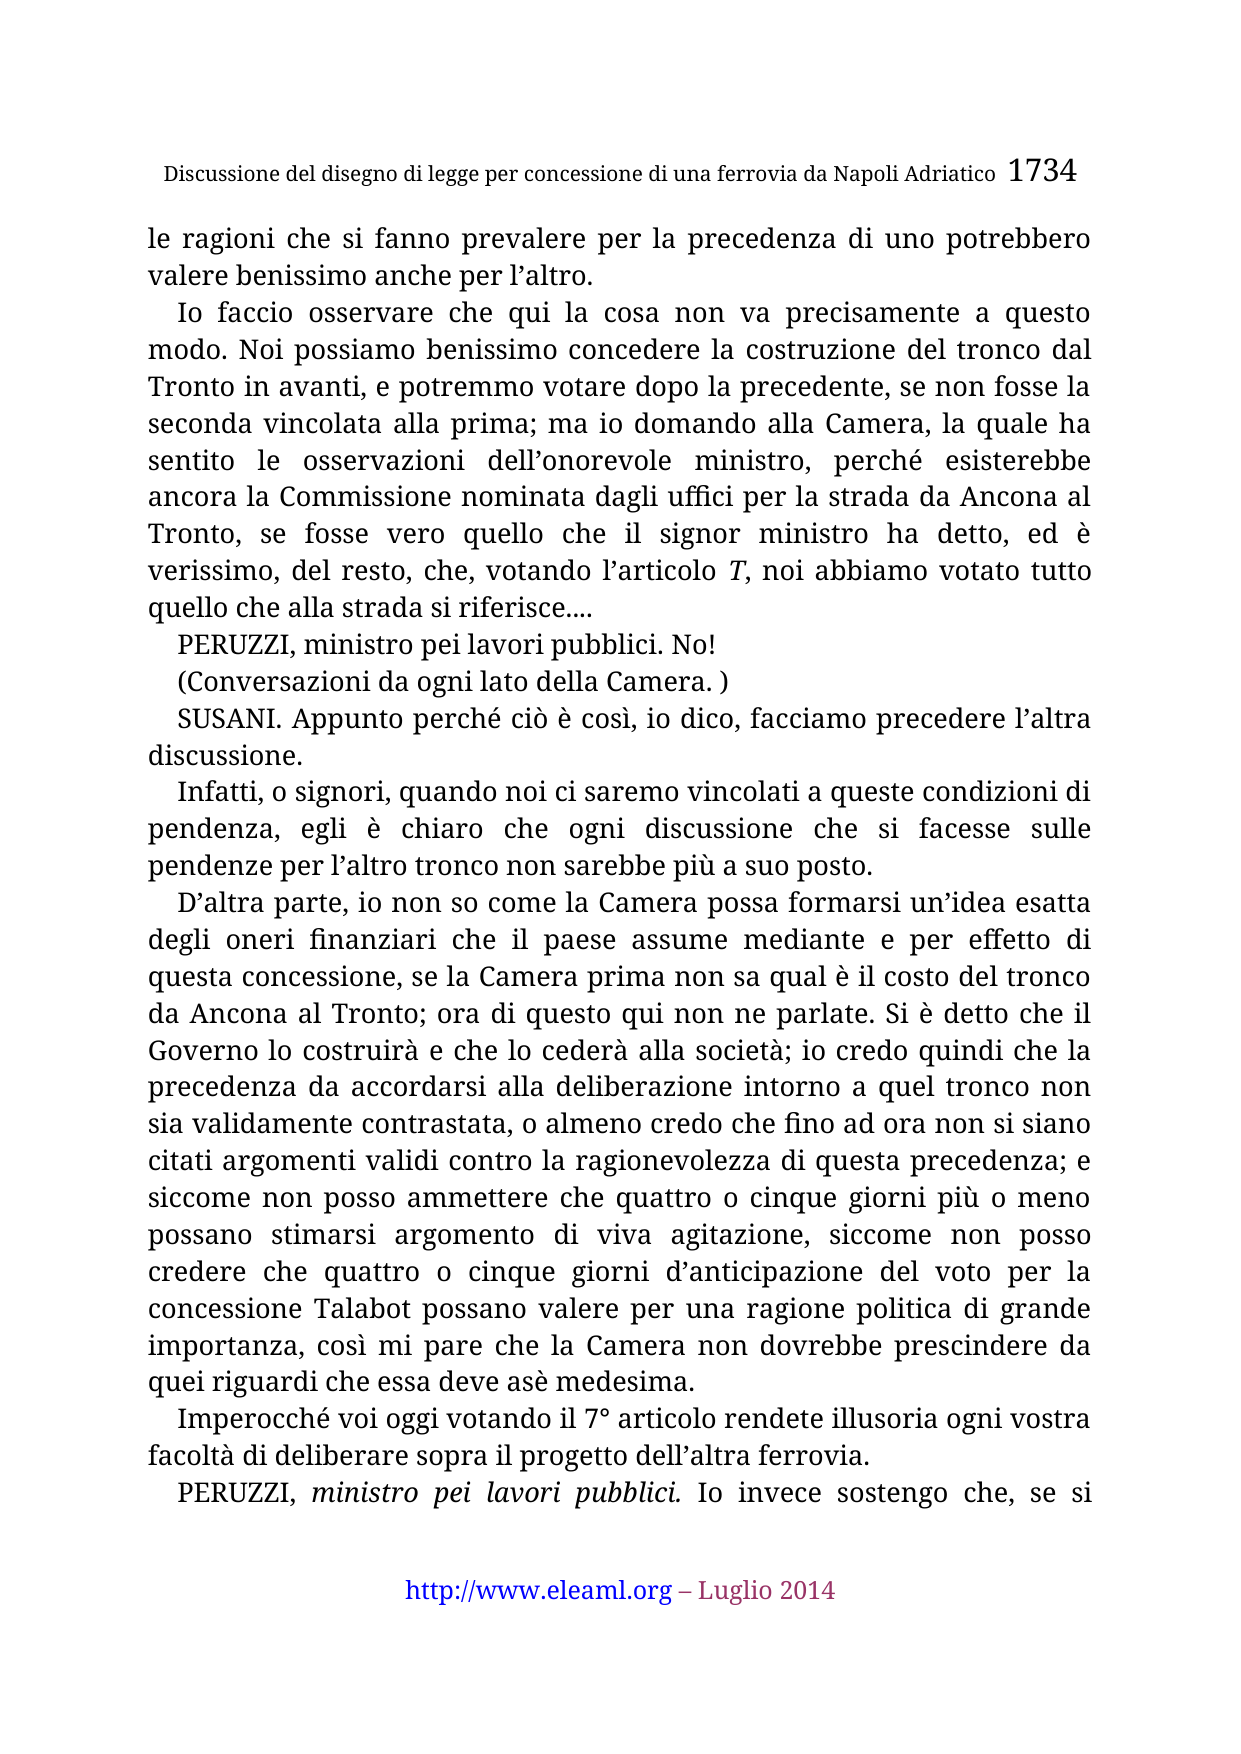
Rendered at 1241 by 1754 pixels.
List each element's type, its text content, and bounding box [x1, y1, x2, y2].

text Imperocché voi oggi votando il 7° articolo rendete illusoria ogni vostra facoltà di deliberare sopra il progetto dell’altra ferrovia. [148, 1400, 1093, 1473]
text PERUZZI, ministro pei lavori pubblici. No! [148, 625, 1093, 662]
text PERUZZI, ministro pei lavori pubblici. Io invece sostengo che, se si [148, 1473, 1093, 1510]
text SUSANI. Appunto perché ciò è così, io dico, facciamo precedere l’altra discussione. [148, 699, 1093, 773]
text D’altra parte, io non so come la Camera possa formarsi un’idea esatta degli oneri finanziari che il paese assume mediante e per effetto di questa concessione, se la Camera prima non sa qual è il costo del tronco da Ancona al Tronto; ora di questo qui non ne parlate. Si è detto che il Governo lo costruirà e che lo cederà alla società; io credo quindi che la precedenza da accordarsi alla deliberazione intorno a quel tronco non sia validamente contrastata, o almeno credo che fino ad ora non si siano citati argomenti validi contro la ragionevolezza di questa precedenza; e siccome non posso ammettere che quattro o cinque giorni più o meno possano stimarsi argomento di viva agitazione, siccome non posso credere che quattro o cinque giorni d’anticipazione del voto per la concessione Talabot possano valere per una ragione politica di grande importanza, così mi pare che la Camera non dovrebbe prescindere da quei riguardi che essa deve asè medesima. [148, 883, 1093, 1400]
text Infatti, o signori, quando noi ci saremo vincolati a queste condizioni di pendenza, egli è chiaro che ogni discussione che si facesse sulle pendenze per l’altro tronco non sarebbe più a suo posto. [148, 773, 1093, 883]
text Io faccio osservare che qui la cosa non va precisamente a questo modo. Noi possiamo benissimo concedere la costruzione del tronco dal Tronto in avanti, e potremmo votare dopo la precedente, se non fosse la seconda vincolata alla prima; ma io domando alla Camera, la quale ha sentito le osservazioni dell’onorevole ministro, perché esisterebbe ancora la Commissione nominata dagli uffici per la strada da Ancona al Tronto, se fosse vero quello che il signor ministro ha detto, ed è verissimo, del resto, che, votando l’articolo T, noi abbiamo votato tutto quello che alla strada si riferisce.... [148, 293, 1093, 625]
text le ragioni che si fanno prevalere per la precedenza di uno potrebbero valere benissimo anche per l’altro. [148, 220, 1093, 293]
text (Conversazioni da ogni lato della Camera. ) [148, 662, 1093, 699]
